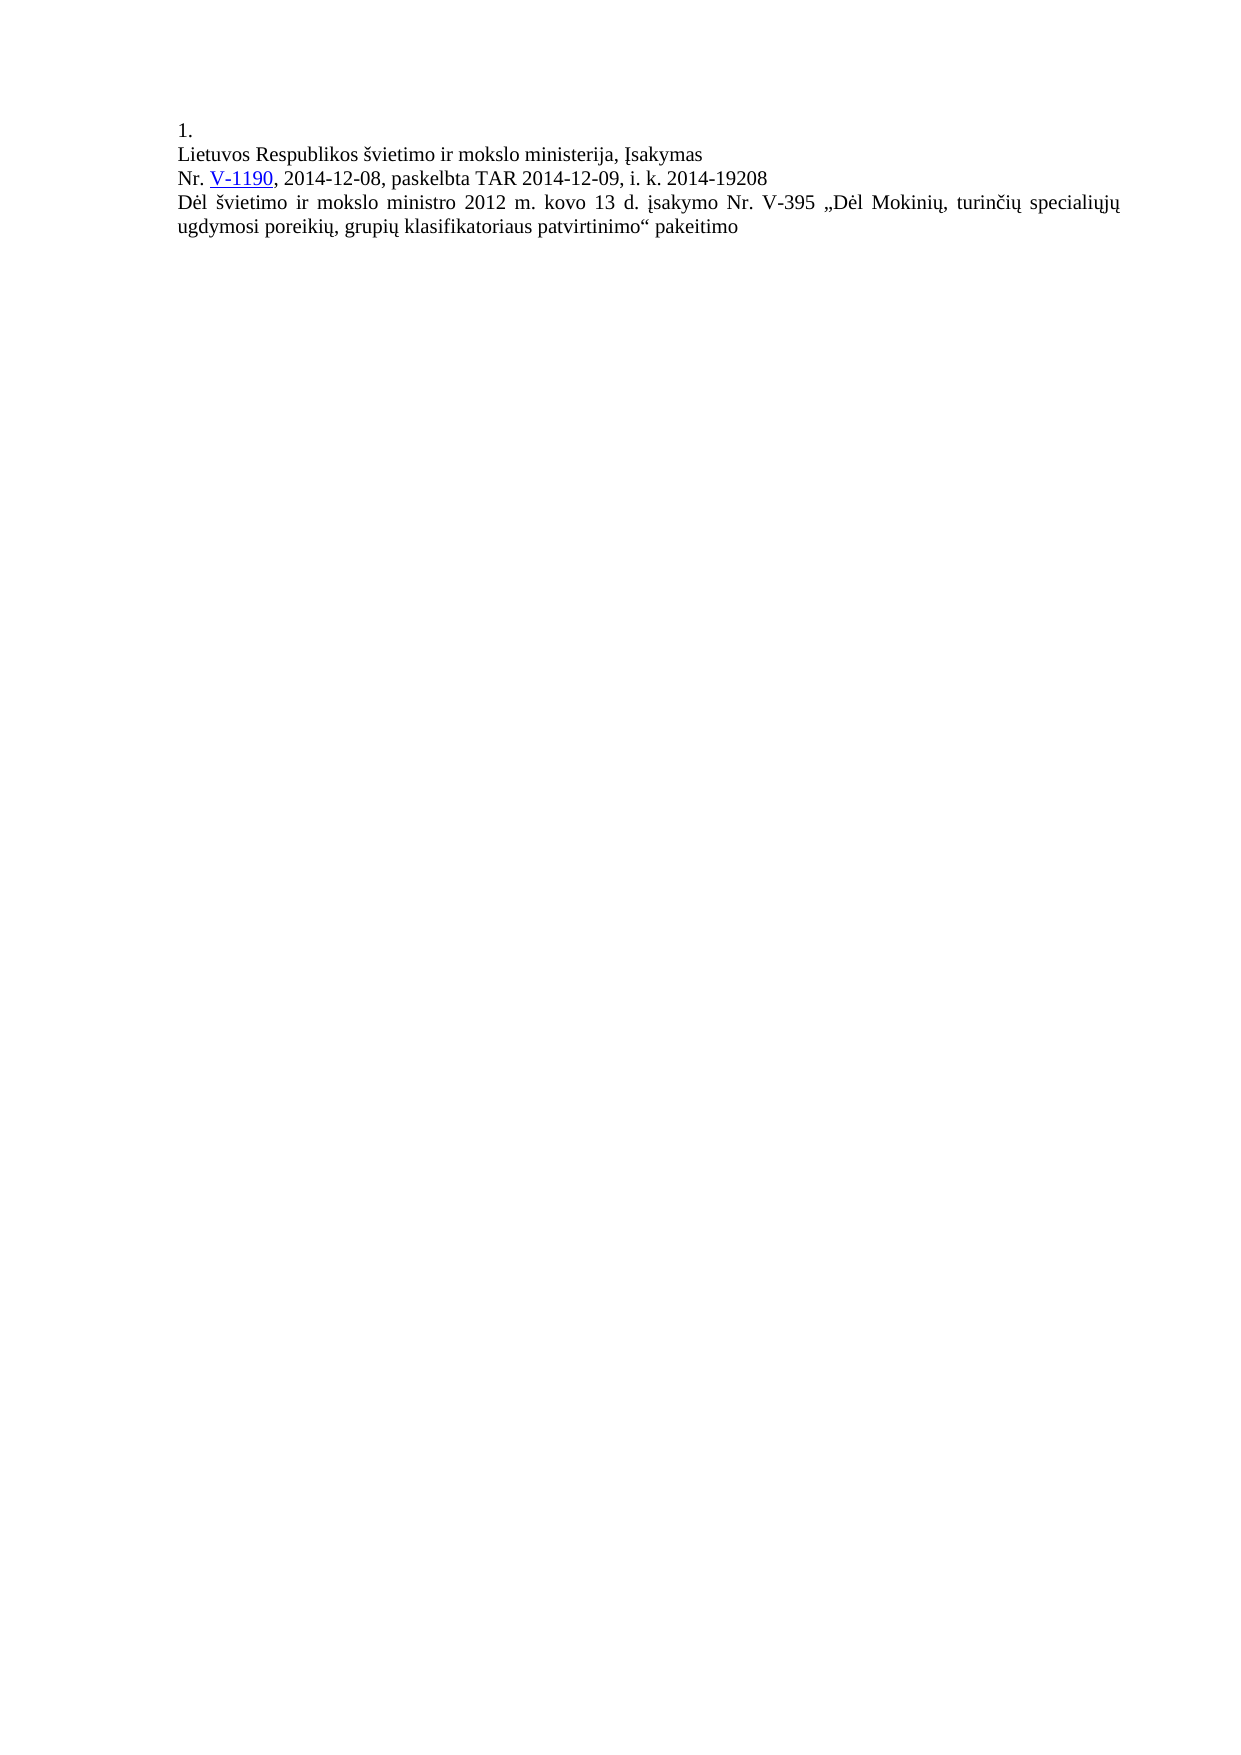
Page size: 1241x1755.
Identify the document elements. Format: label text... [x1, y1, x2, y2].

text 1. [177, 118, 1122, 142]
text Nr. V-1190, 2014-12-08, paskelbta TAR 2014-12-09, i. k. 2014-19208 [177, 166, 1122, 190]
text Dėl švietimo ir mokslo ministro 2012 m. kovo 13 d. įsakymo Nr. V-395 „Dėl Mokinių, turinčių specialiųjų ugdymosi poreikių, grupių klasifikatoriaus patvirtinimo“ pakeitimo [177, 190, 1122, 238]
text Lietuvos Respublikos švietimo ir mokslo ministerija, Įsakymas [177, 142, 1122, 166]
